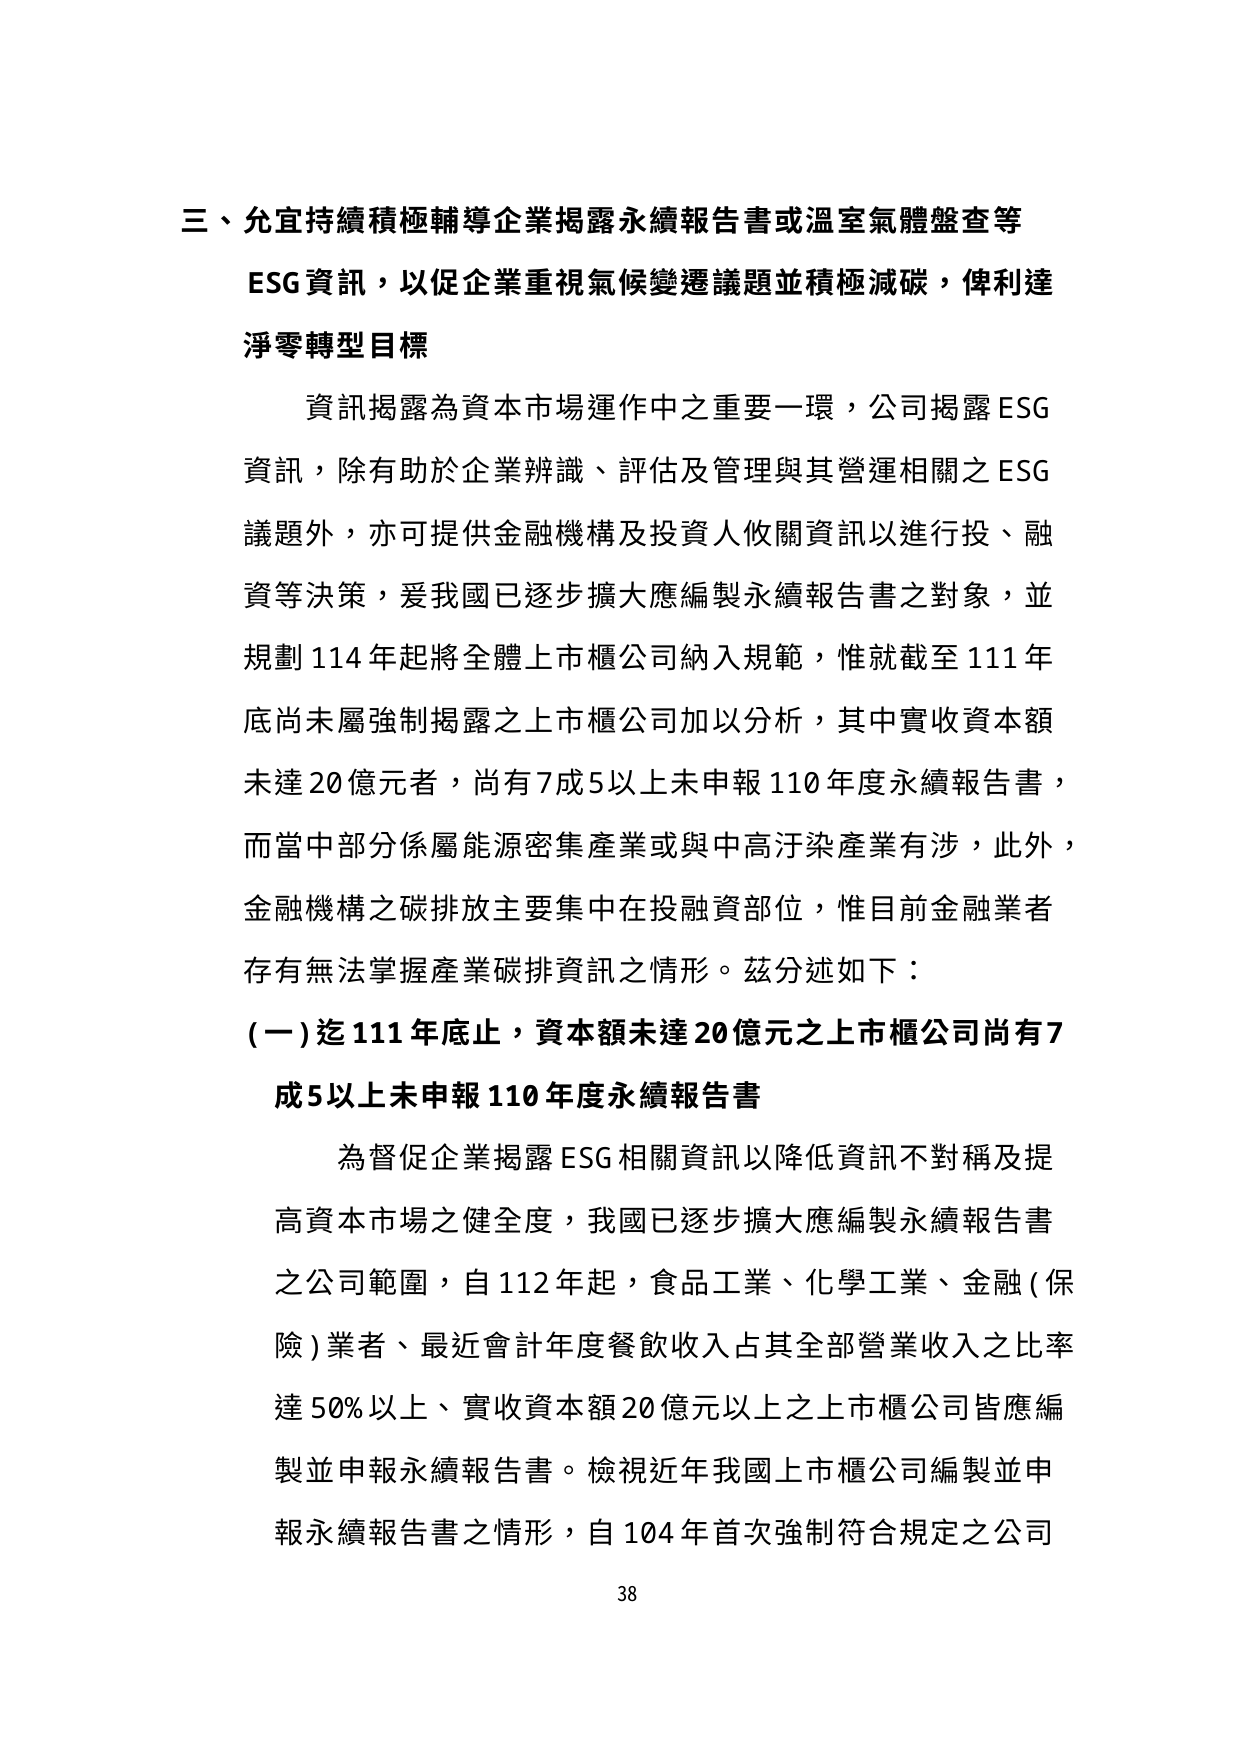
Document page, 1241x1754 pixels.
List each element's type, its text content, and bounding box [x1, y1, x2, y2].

text (一)迄111年底止，資本額未達20億元之上市櫃公司尚有7成5以上未申報110年度永續報告書 [238, 990, 1075, 1115]
text 三、允宜持續積極輔導企業揭露永續報告書或溫室氣體盤查等ESG資訊，以促企業重視氣候變遷議題並積極減碳，俾利達淨零轉型目標 [179, 177, 1075, 365]
text 為督促企業揭露ESG相關資訊以降低資訊不對稱及提高資本市場之健全度，我國已逐步擴大應編製永續報告書之公司範圍，自112年起，食品工業、化學工業、金融(保險)業者、最近會計年度餐飲收入占其全部營業收入之比率達50%以上、實收資本額20億元以上之上市櫃公司皆應編製並申報永續報告書。檢視近年我國上市櫃公司編製並申報永續報告書之情形，自104年首次強制符合規定之公司 [268, 1115, 1075, 1552]
text 資訊揭露為資本市場運作中之重要一環，公司揭露ESG資訊，除有助於企業辨識、評估及管理與其營運相關之ESG議題外，亦可提供金融機構及投資人攸關資訊以進行投、融資等決策，爰我國已逐步擴大應編製永續報告書之對象，並規劃114年起將全體上市櫃公司納入規範，惟就截至111年底尚未屬強制揭露之上市櫃公司加以分析，其中實收資本額未達20億元者，尚有7成5以上未申報110年度永續報告書，而當中部分係屬能源密集產業或與中高汙染產業有涉，此外，金融機構之碳排放主要集中在投融資部位，惟目前金融業者存有無法掌握產業碳排資訊之情形。茲分述如下： [238, 365, 1075, 990]
